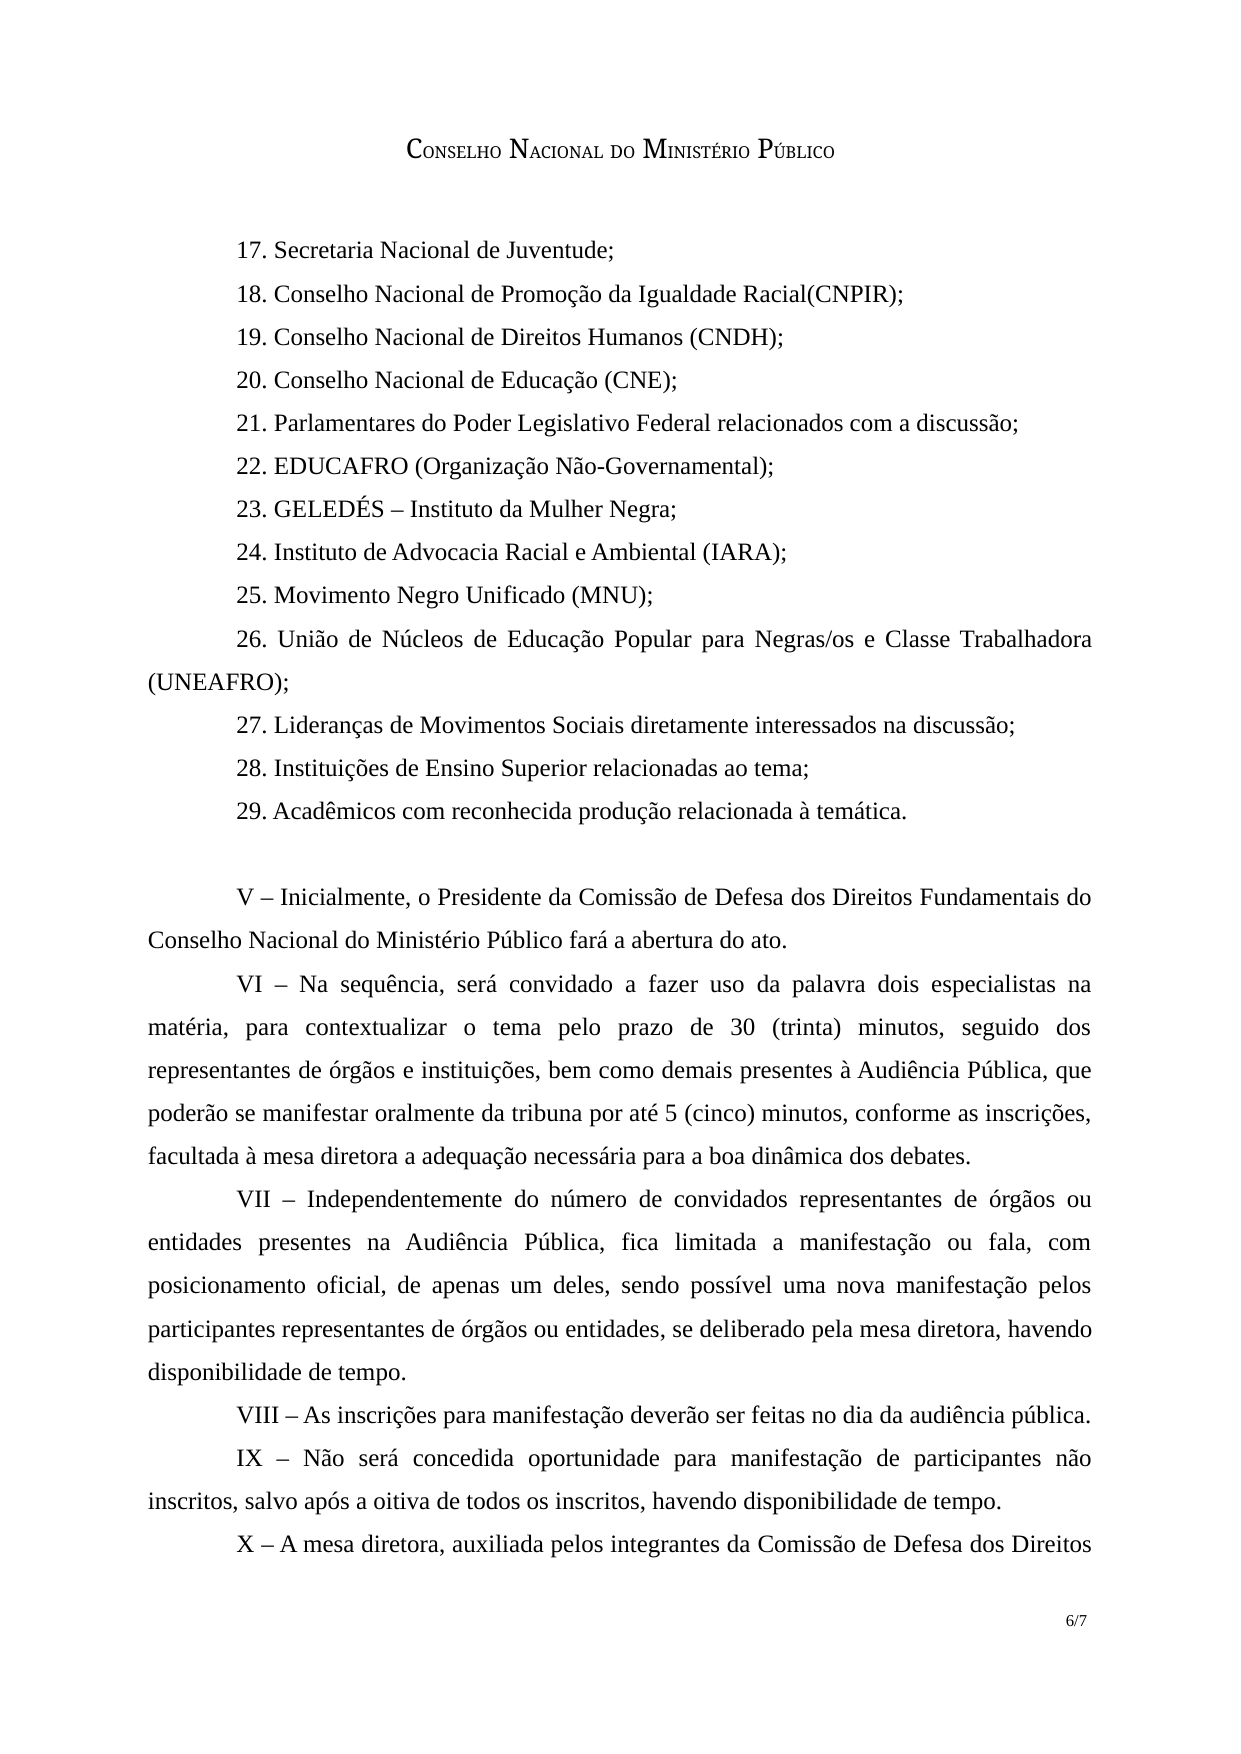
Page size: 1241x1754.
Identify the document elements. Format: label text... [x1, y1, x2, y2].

text 18. Conselho Nacional de Promoção da Igualdade Racial(CNPIR); [148, 279, 1093, 307]
text V – Inicialmente, o Presidente da Comissão de Defesa dos Direitos Fundamentais do Conselho Nacional do Ministério Público fará a abertura do ato. [148, 882, 1093, 954]
text VIII – As inscrições para manifestação deverão ser feitas no dia da audiência pública. [148, 1400, 1093, 1429]
text VII – Independentemente do número de convidados representantes de órgãos ou entidades presentes na Audiência Pública, fica limitada a manifestação ou fala, com posicionamento oficial, de apenas um deles, sendo possível uma nova manifestação pelos participantes representantes de órgãos ou entidades, se deliberado pela mesa diretora, havendo disponibilidade de tempo. [148, 1184, 1093, 1386]
text 20. Conselho Nacional de Educação (CNE); [148, 365, 1093, 394]
text 25. Movimento Negro Unificado (MNU); [148, 581, 1093, 609]
text 26. União de Núcleos de Educação Popular para Negras/os e Classe Trabalhadora (UNEAFRO); [148, 624, 1093, 696]
text 17. Secretaria Nacional de Juventude; [148, 236, 1093, 264]
text 29. Acadêmicos com reconhecida produção relacionada à temática. [148, 796, 1093, 825]
text 27. Lideranças de Movimentos Sociais diretamente interessados na discussão; [148, 710, 1093, 739]
text VI – Na sequência, será convidado a fazer uso da palavra dois especialistas na matéria, para contextualizar o tema pelo prazo de 30 (trinta) minutos, seguido dos representantes de órgãos e instituições, bem como demais presentes à Audiência Pública, que poderão se manifestar oralmente da tribuna por até 5 (cinco) minutos, conforme as inscrições, facultada à mesa diretora a adequação necessária para a boa dinâmica dos debates. [148, 969, 1093, 1170]
text 19. Conselho Nacional de Direitos Humanos (CNDH); [148, 322, 1093, 351]
text IX – Não será concedida oportunidade para manifestação de participantes não inscritos, salvo após a oitiva de todos os inscritos, havendo disponibilidade de tempo. [148, 1443, 1093, 1515]
text 22. EDUCAFRO (Organização Não-Governamental); [148, 451, 1093, 480]
text 21. Parlamentares do Poder Legislativo Federal relacionados com a discussão; [148, 408, 1093, 437]
text 28. Instituições de Ensino Superior relacionadas ao tema; [148, 753, 1093, 782]
text 24. Instituto de Advocacia Racial e Ambiental (IARA); [148, 537, 1093, 566]
text 23. GELEDÉS – Instituto da Mulher Negra; [148, 494, 1093, 523]
text X – A mesa diretora, auxiliada pelos integrantes da Comissão de Defesa dos Direitos [148, 1529, 1093, 1558]
